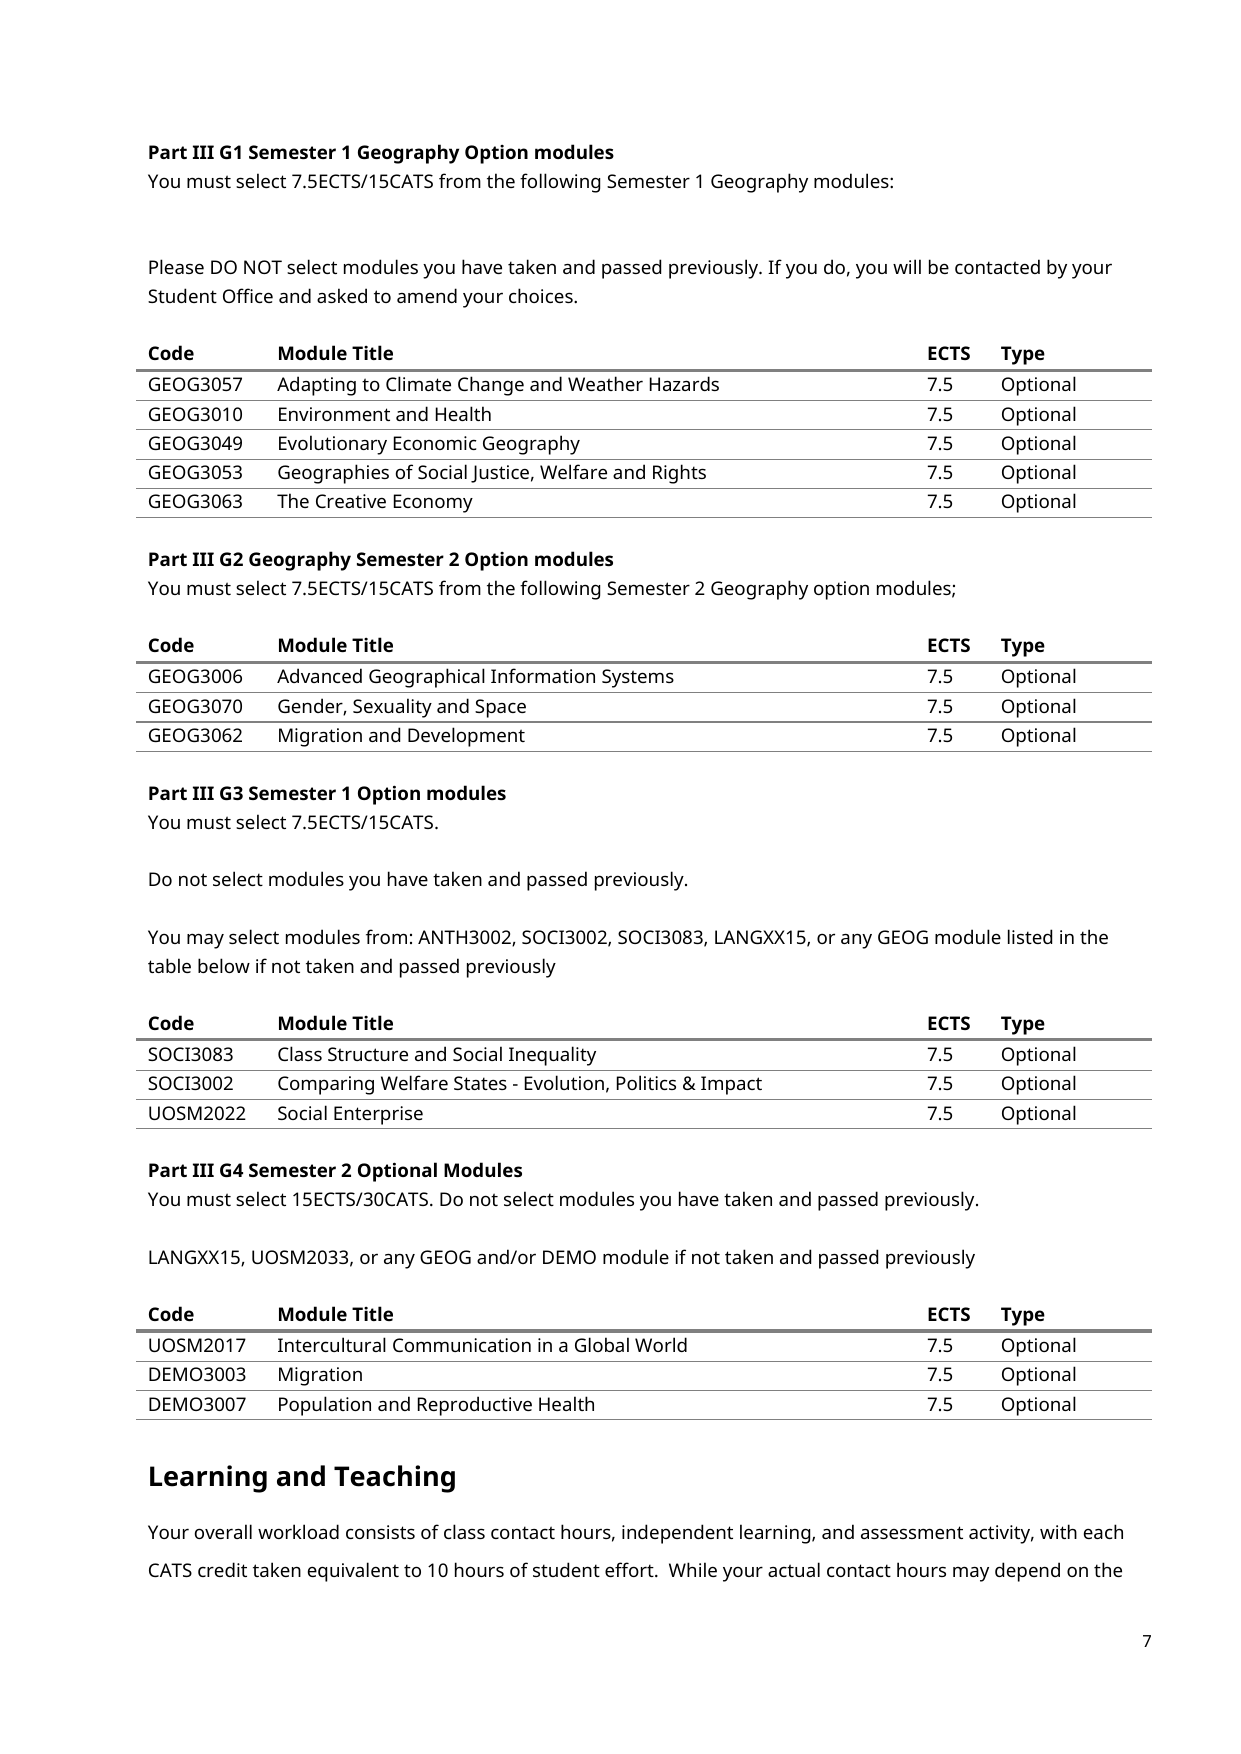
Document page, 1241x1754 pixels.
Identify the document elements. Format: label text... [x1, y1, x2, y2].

table_cell Optional [989, 1362, 1152, 1390]
table_cell Optional [989, 1333, 1152, 1361]
table_cell GEOG3057 [136, 372, 266, 400]
table_cell Part III G2 Geography Semester 2 Option modules You must select 7.5ECTS/15CATS from the following Semester 2 Geography option modules; [136, 518, 1152, 632]
table_cell 7.5 [916, 372, 989, 400]
table_cell 7.5 [916, 460, 989, 488]
table_cell Module Title [266, 1010, 916, 1038]
table_cell Optional [989, 693, 1152, 721]
table_cell Code [136, 1010, 266, 1038]
table_cell GEOG3006 [136, 664, 266, 692]
table_cell SOCI3002 [136, 1071, 266, 1099]
table_cell Adapting to Climate Change and Weather Hazards [266, 372, 916, 400]
table_cell 7.5 [916, 1071, 989, 1099]
subtitle Learning and Teaching [148, 1458, 1152, 1494]
table_cell Evolutionary Economic Geography [266, 430, 916, 458]
table_cell Population and Reproductive Health [266, 1391, 916, 1419]
table_cell Optional [989, 723, 1152, 751]
table_cell Type [989, 340, 1152, 368]
table_cell DEMO3007 [136, 1391, 266, 1419]
table_cell Optional [989, 489, 1152, 517]
table_cell Optional [989, 1071, 1152, 1099]
table_cell Optional [989, 1391, 1152, 1419]
table_cell Module Title [266, 1301, 916, 1329]
table_cell Optional [989, 460, 1152, 488]
table_cell Intercultural Communication in a Global World [266, 1333, 916, 1361]
table_cell Type [989, 633, 1152, 661]
table_cell GEOG3053 [136, 460, 266, 488]
table_cell Optional [989, 401, 1152, 429]
table_cell 7.5 [916, 489, 989, 517]
table_cell Environment and Health [266, 401, 916, 429]
table_cell GEOG3070 [136, 693, 266, 721]
table_cell GEOG3062 [136, 723, 266, 751]
table_cell Comparing Welfare States - Evolution, Politics & Impact [266, 1071, 916, 1099]
table_cell ECTS [916, 1301, 989, 1329]
table_cell ECTS [916, 1010, 989, 1038]
table_cell Optional [989, 430, 1152, 458]
table_cell Code [136, 340, 266, 368]
table_cell Advanced Geographical Information Systems [266, 664, 916, 692]
table_cell 7.5 [916, 693, 989, 721]
table_cell DEMO3003 [136, 1362, 266, 1390]
table_cell SOCI3083 [136, 1041, 266, 1069]
table_cell Type [989, 1010, 1152, 1038]
table_cell 7.5 [916, 430, 989, 458]
table_cell UOSM2017 [136, 1333, 266, 1361]
table_cell 7.5 [916, 723, 989, 751]
table_cell Code [136, 1301, 266, 1329]
table_cell GEOG3049 [136, 430, 266, 458]
table_cell Part III G4 Semester 2 Optional Modules You must select 15ECTS/30CATS. Do not select modules you have taken and passed previously. LANGXX15, UOSM2033, or any GEOG and/or DEMO module if not taken and passed previously [136, 1129, 1152, 1301]
table_cell Optional [989, 1041, 1152, 1069]
table_cell 7.5 [916, 1333, 989, 1361]
table_cell Part III G3 Semester 1 Option modules You must select 7.5ECTS/15CATS. Do not select modules you have taken and passed previously. You may select modules from: ANTH3002, SOCI3002, SOCI3083, LANGXX15, or any GEOG module listed in the table below if not taken and passed previously [136, 752, 1152, 1010]
table_cell The Creative Economy [266, 489, 916, 517]
table_cell Social Enterprise [266, 1100, 916, 1128]
table_cell ECTS [916, 633, 989, 661]
table_cell GEOG3063 [136, 489, 266, 517]
table_cell Optional [989, 372, 1152, 400]
table_cell 7.5 [916, 1100, 989, 1128]
table_cell 7.5 [916, 1391, 989, 1419]
table_cell 7.5 [916, 401, 989, 429]
table_cell UOSM2022 [136, 1100, 266, 1128]
table_cell Migration [266, 1362, 916, 1390]
table_cell 7.5 [916, 1041, 989, 1069]
table_header Part III G1 Semester 1 Geography Option modules You must select 7.5ECTS/15CATS from the following Semester 1 Geography modules: Please DO NOT select modules you have taken and passed previously. If you do, you will be contacted by your Student Office and asked to amend your choices. [136, 111, 1152, 340]
table_cell GEOG3010 [136, 401, 266, 429]
table_cell Type [989, 1301, 1152, 1329]
table_cell Code [136, 633, 266, 661]
table_cell Module Title [266, 340, 916, 368]
table_cell 7.5 [916, 1362, 989, 1390]
table_cell Class Structure and Social Inequality [266, 1041, 916, 1069]
table_cell Geographies of Social Justice, Welfare and Rights [266, 460, 916, 488]
table_cell Optional [989, 664, 1152, 692]
table_cell Gender, Sexuality and Space [266, 693, 916, 721]
table_cell ECTS [916, 340, 989, 368]
table_cell 7.5 [916, 664, 989, 692]
table_cell Migration and Development [266, 723, 916, 751]
table_cell Module Title [266, 633, 916, 661]
table_cell Optional [989, 1100, 1152, 1128]
text Your overall workload consists of class contact hours, independent learning, and assessment activity, with each CATS credit taken equivalent to 10 hours of student effort. While your actual contact hours may depend on the [148, 1519, 1152, 1583]
